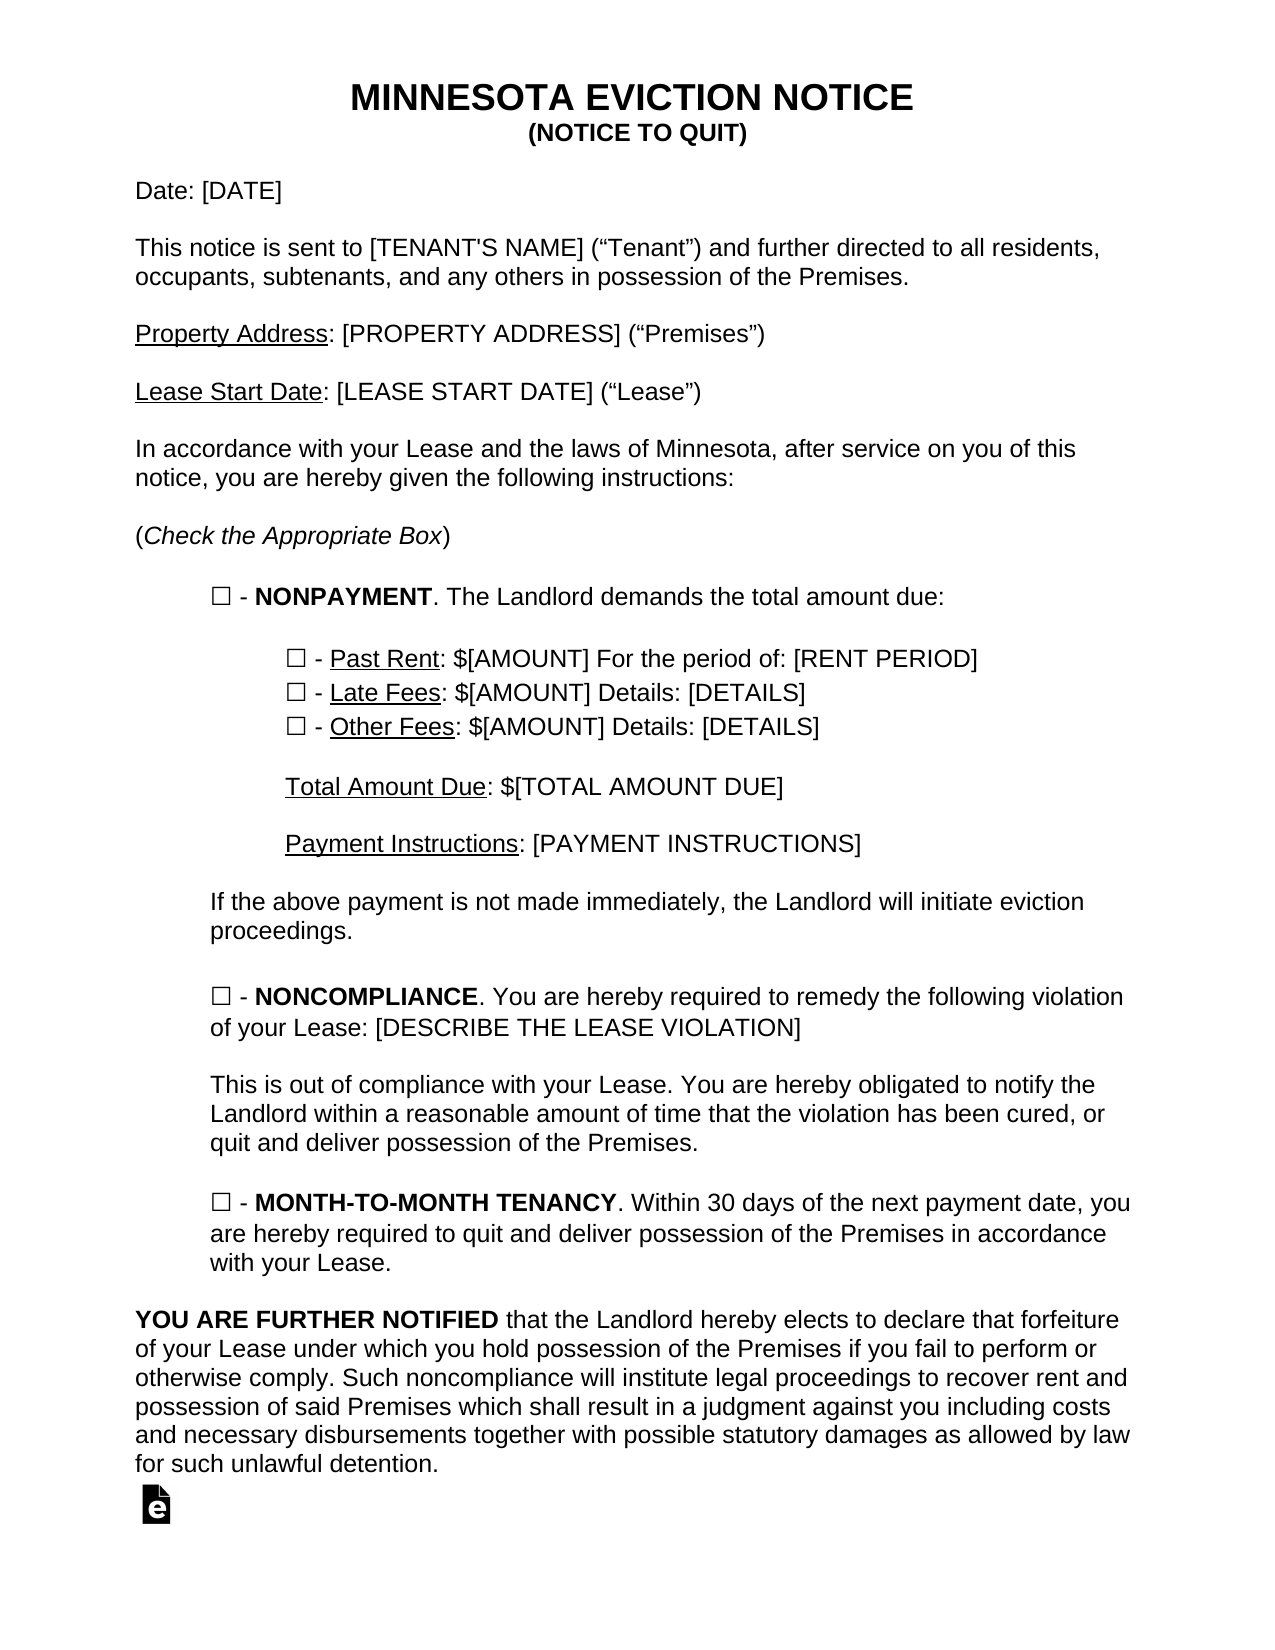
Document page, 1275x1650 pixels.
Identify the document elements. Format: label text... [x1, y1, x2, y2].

text Payment Instructions: [PAYMENT INSTRUCTIONS] [285, 829, 1140, 858]
text ☐ - Other Fees: $[AMOUNT] Details: [DETAILS] [285, 709, 1140, 743]
text (Check the Appropriate Box) [135, 521, 1140, 549]
text This is out of compliance with your Lease. You are hereby obligated to notify the Landlord within a reasonable amount of time that the violation has been cured, or quit and deliver possession of the Premises. [210, 1070, 1140, 1156]
text ☐ - Late Fees: $[AMOUNT] Details: [DETAILS] [285, 675, 1140, 709]
text Total Amount Due: $[TOTAL AMOUNT DUE] [285, 772, 1140, 801]
subtitle (NOTICE TO QUIT) [135, 118, 1140, 147]
text ☐ - Past Rent: $[AMOUNT] For the period of: [RENT PERIOD] [285, 641, 1140, 675]
text Lease Start Date: [LEASE START DATE] (“Lease”) [135, 377, 1140, 406]
text ☐ - NONPAYMENT. The Landlord demands the total amount due: [210, 578, 1140, 612]
text YOU ARE FURTHER NOTIFIED that the Landlord hereby elects to declare that forfeiture of your Lease under which you hold possession of the Premises if you fail to perform or otherwise comply. Such noncompliance will institute legal proceedings to recover rent and possession of said Premises which shall result in a judgment against you including costs and necessary disbursements together with possible statutory damages as allowed by law for such unlawful detention. [135, 1305, 1140, 1478]
text Date: [DATE] [135, 176, 1140, 204]
text In accordance with your Lease and the laws of Minnesota, after service on you of this notice, you are hereby given the following instructions: [135, 434, 1140, 492]
text ☐ - NONCOMPLIANCE. You are hereby required to remedy the following violation of your Lease: [DESCRIBE THE LEASE VIOLATION] [210, 978, 1140, 1041]
text This notice is sent to [TENANT'S NAME] (“Tenant”) and further directed to all residents, occupants, subtenants, and any others in possession of the Premises. [135, 233, 1140, 291]
subtitle MINNESOTA EVICTION NOTICE [135, 75, 1140, 118]
text If the above payment is not made immediately, the Landlord will initiate eviction proceedings. [210, 887, 1140, 944]
text Property Address: [PROPERTY ADDRESS] (“Premises”) [135, 319, 1140, 348]
text ☐ - MONTH-TO-MONTH TENANCY. Within 30 days of the next payment date, you are hereby required to quit and deliver possession of the Premises in accordance with your Lease. [210, 1185, 1140, 1277]
